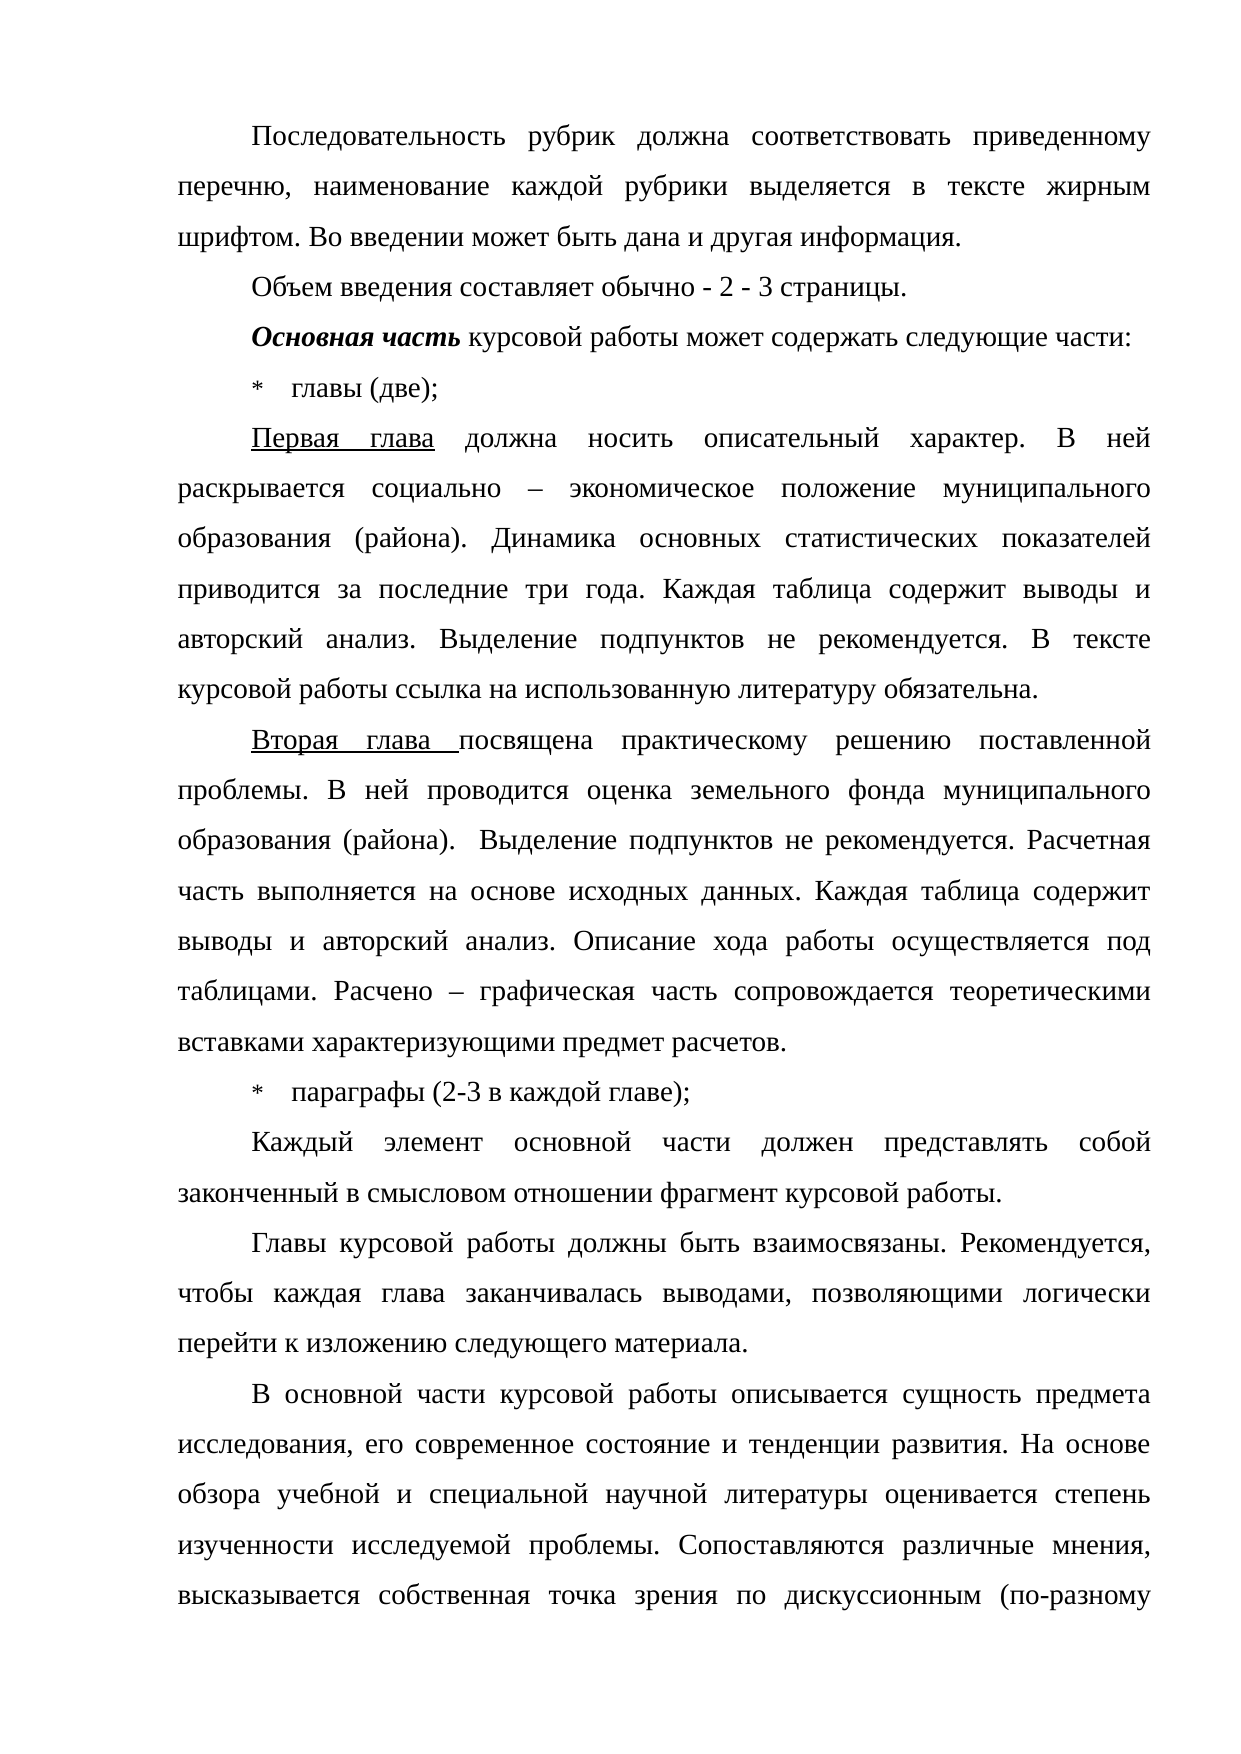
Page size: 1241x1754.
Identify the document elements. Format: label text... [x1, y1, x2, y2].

list главы (две); [177, 370, 1152, 403]
text Основная часть курсовой работы может содержать следующие части: [177, 319, 1152, 353]
text Последовательность рубрик должна соответствовать приведенному перечню, наименование каждой рубрики выделяется в тексте жирным шрифтом. Во введении может быть дана и другая информация. [177, 118, 1152, 252]
list Вторая глава посвящена практическому решению поставленной проблемы. В ней проводится оценка земельного фонда муниципального образования (района). Выделение подпунктов не рекомендуется. Расчетная часть выполняется на основе исходных данных. Каждая таблица содержит выводы и авторский анализ. Описание хода работы осуществляется под таблицами. Расчено – графическая часть сопровождается теоретическими вставками характеризующими предмет расчетов. [177, 722, 1152, 1057]
text Объем введения составляет обычно - 2 - 3 страницы. [177, 269, 1152, 303]
text В основной части курсовой работы описывается сущность предмета исследования, его современное состояние и тенденции развития. На основе обзора учебной и специальной научной литературы оценивается степень изученности исследуемой проблемы. Сопоставляются различные мнения, высказывается собственная точка зрения по дискуссионным (по-разному [177, 1376, 1152, 1611]
text Каждый элемент основной части должен представлять собой законченный в смысловом отношении фрагмент курсовой работы. [177, 1124, 1152, 1208]
list параграфы (2-3 в каждой главе); [177, 1074, 1152, 1108]
text Главы курсовой работы должны быть взаимосвязаны. Рекомендуется, чтобы каждая глава заканчивалась выводами, позволяющими логически перейти к изложению следующего материала. [177, 1225, 1152, 1359]
list Первая глава должна носить описательный характер. В ней раскрывается социально – экономическое положение муниципального образования (района). Динамика основных статистических показателей приводится за последние три года. Каждая таблица содержит выводы и авторский анализ. Выделение подпунктов не рекомендуется. В тексте курсовой работы ссылка на использованную литературу обязательна. [177, 420, 1152, 705]
